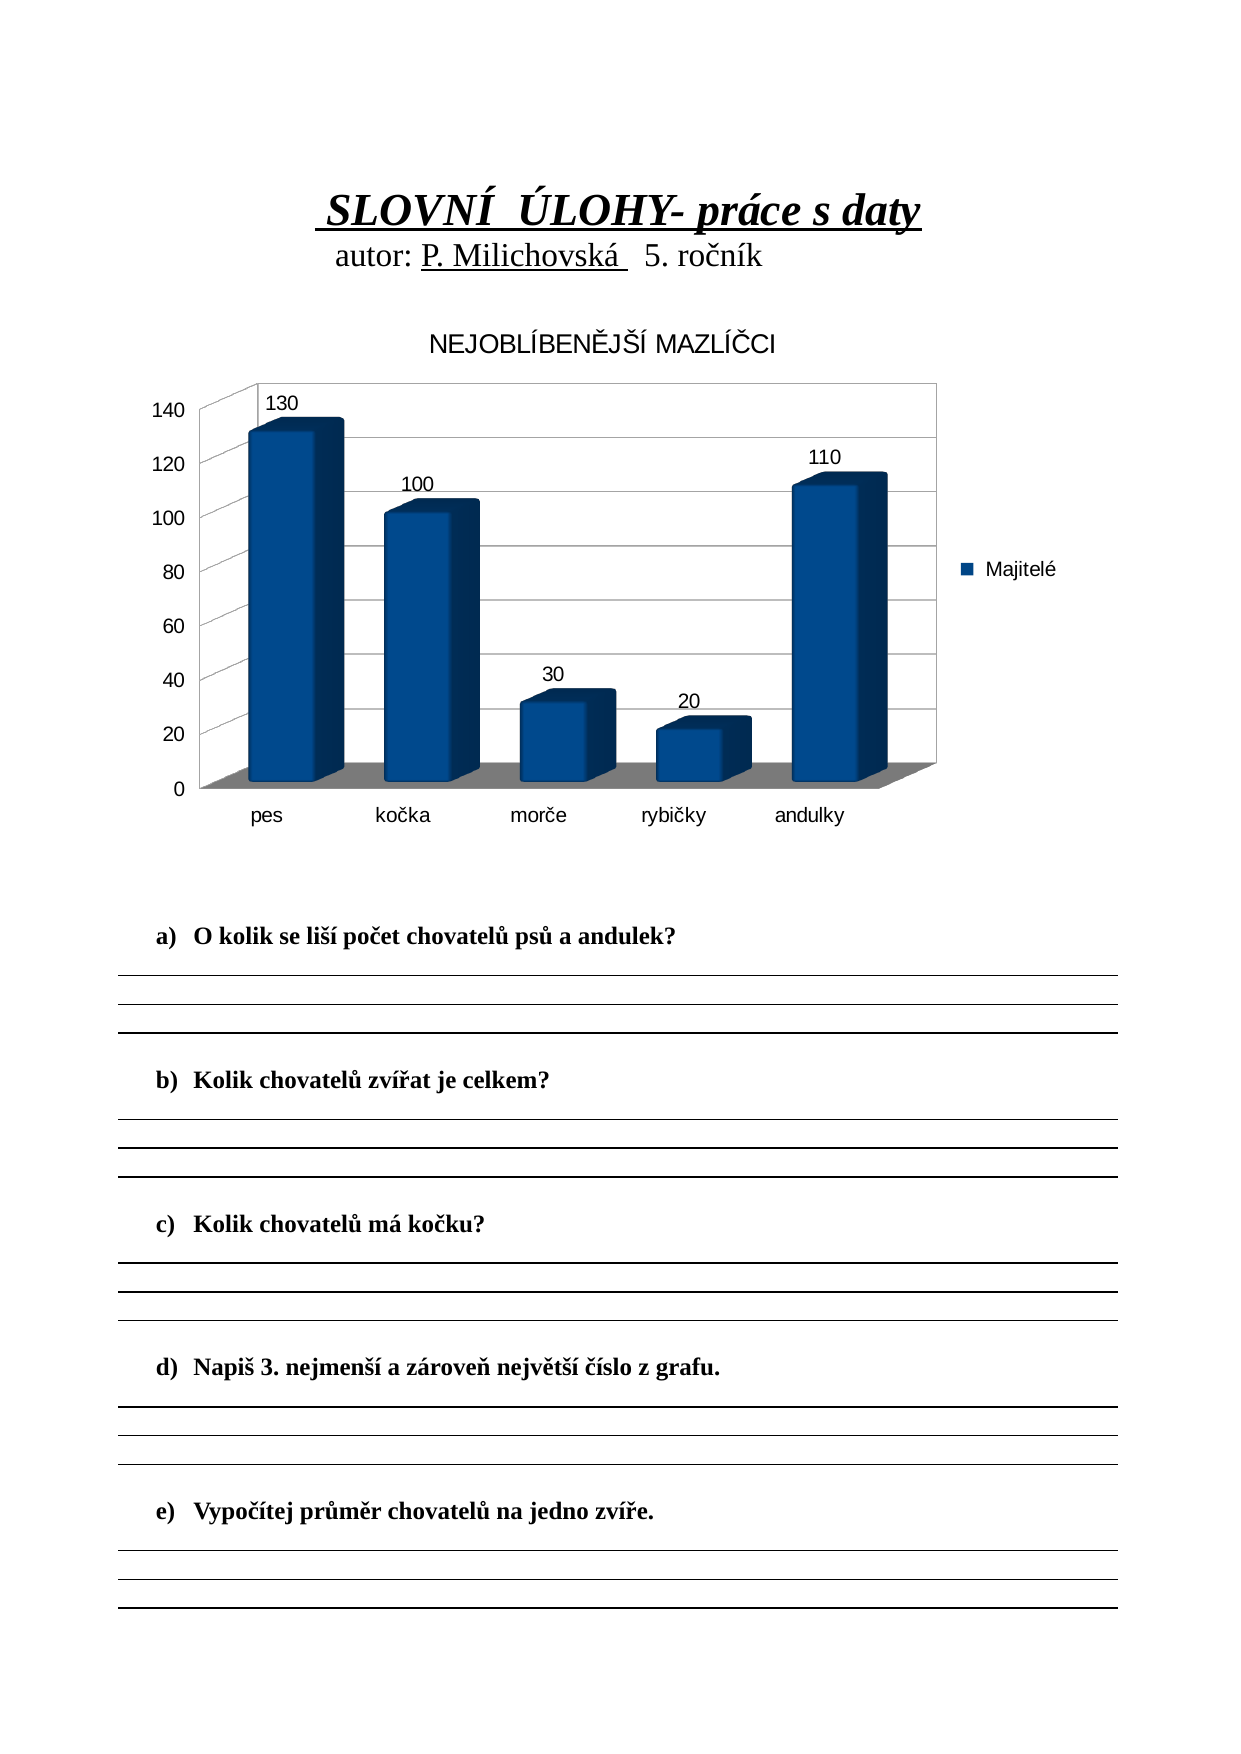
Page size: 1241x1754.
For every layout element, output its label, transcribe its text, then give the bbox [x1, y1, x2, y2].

list Kolik chovatelů má kočku? [156, 1209, 1122, 1237]
text autor: P. Milichovská 5. ročník [118, 236, 1122, 274]
list Napiš 3. nejmenší a zároveň největší číslo z grafu. [156, 1352, 1122, 1381]
list O kolik se liší počet chovatelů psů a andulek? [156, 921, 1122, 950]
list Kolik chovatelů zvířat je celkem? [156, 1065, 1122, 1094]
text SLOVNÍ ÚLOHY- práce s daty [118, 183, 1122, 236]
list Vypočítej průměr chovatelů na jedno zvíře. [156, 1496, 1122, 1525]
